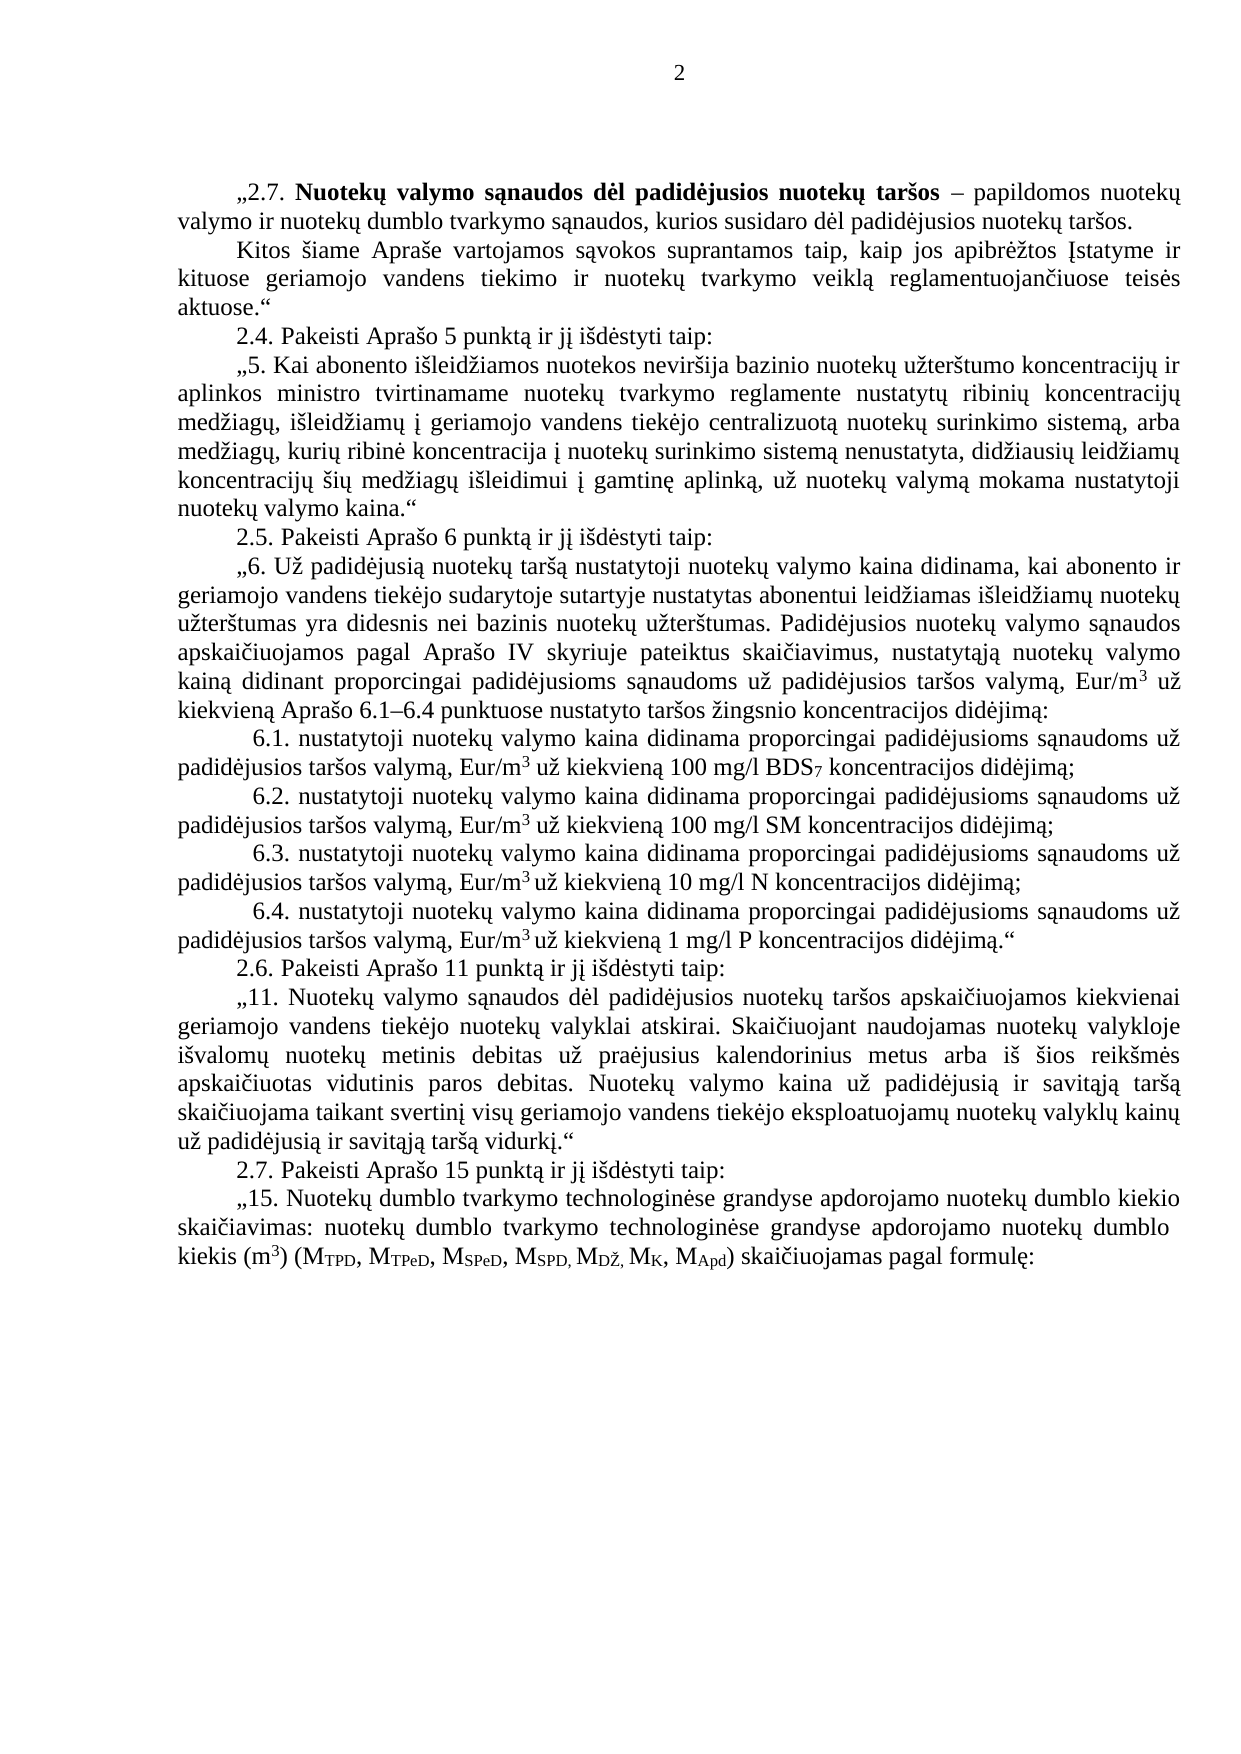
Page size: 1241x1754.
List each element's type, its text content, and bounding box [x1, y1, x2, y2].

text „5. Kai abonento išleidžiamos nuotekos neviršija bazinio nuotekų užterštumo koncentracijų ir aplinkos ministro tvirtinamame nuotekų tvarkymo reglamente nustatytų ribinių koncentracijų medžiagų, išleidžiamų į geriamojo vandens tiekėjo centralizuotą nuotekų surinkimo sistemą, arba medžiagų, kurių ribinė koncentracija į nuotekų surinkimo sistemą nenustatyta, didžiausių leidžiamų koncentracijų šių medžiagų išleidimui į gamtinę aplinką, už nuotekų valymą mokama nustatytoji nuotekų valymo kaina.“ [177, 350, 1181, 522]
text 6.2. nustatytoji nuotekų valymo kaina didinama proporcingai padidėjusioms sąnaudoms už padidėjusios taršos valymą, Eur/m3 už kiekvieną 100 mg/l SM koncentracijos didėjimą; [177, 781, 1181, 838]
text „11. Nuotekų valymo sąnaudos dėl padidėjusios nuotekų taršos apskaičiuojamos kiekvienai geriamojo vandens tiekėjo nuotekų valyklai atskirai. Skaičiuojant naudojamas nuotekų valykloje išvalomų nuotekų metinis debitas už praėjusius kalendorinius metus arba iš šios reikšmės apskaičiuotas vidutinis paros debitas. Nuotekų valymo kaina už padidėjusią ir savitąją taršą skaičiuojama taikant svertinį visų geriamojo vandens tiekėjo eksploatuojamų nuotekų valyklų kainų už padidėjusią ir savitąją taršą vidurkį.“ [177, 982, 1181, 1155]
text 2.5. Pakeisti Aprašo 6 punktą ir jį išdėstyti taip: [177, 522, 1181, 551]
text 2.7. Pakeisti Aprašo 15 punktą ir jį išdėstyti taip: [177, 1155, 1181, 1183]
text 6.4. nustatytoji nuotekų valymo kaina didinama proporcingai padidėjusioms sąnaudoms už padidėjusios taršos valymą, Eur/m3 už kiekvieną 1 mg/l P koncentracijos didėjimą.“ [177, 896, 1181, 953]
text „6. Už padidėjusią nuotekų taršą nustatytoji nuotekų valymo kaina didinama, kai abonento ir geriamojo vandens tiekėjo sudarytoje sutartyje nustatytas abonentui leidžiamas išleidžiamų nuotekų užterštumas yra didesnis nei bazinis nuotekų užterštumas. Padidėjusios nuotekų valymo sąnaudos apskaičiuojamos pagal Aprašo IV skyriuje pateiktus skaičiavimus, nustatytąją nuotekų valymo kainą didinant proporcingai padidėjusioms sąnaudoms už padidėjusios taršos valymą, Eur/m3 už kiekvieną Aprašo 6.1–6.4 punktuose nustatyto taršos žingsnio koncentracijos didėjimą: [177, 551, 1181, 723]
text „2.7. Nuotekų valymo sąnaudos dėl padidėjusios nuotekų taršos – papildomos nuotekų valymo ir nuotekų dumblo tvarkymo sąnaudos, kurios susidaro dėl padidėjusios nuotekų taršos. [177, 177, 1181, 235]
text „15. Nuotekų dumblo tvarkymo technologinėse grandyse apdorojamo nuotekų dumblo kiekio skaičiavimas: nuotekų dumblo tvarkymo technologinėse grandyse apdorojamo nuotekų dumblo kiekis (m3) (MTPD, MTPeD, MSPeD, MSPD, MDŽ, MK, MApd) skaičiuojamas pagal formulę: [177, 1183, 1181, 1270]
text 6.1. nustatytoji nuotekų valymo kaina didinama proporcingai padidėjusioms sąnaudoms už padidėjusios taršos valymą, Eur/m3 už kiekvieną 100 mg/l BDS7 koncentracijos didėjimą; [177, 723, 1181, 781]
text 2.4. Pakeisti Aprašo 5 punktą ir jį išdėstyti taip: [177, 321, 1181, 350]
text 6.3. nustatytoji nuotekų valymo kaina didinama proporcingai padidėjusioms sąnaudoms už padidėjusios taršos valymą, Eur/m3 už kiekvieną 10 mg/l N koncentracijos didėjimą; [177, 838, 1181, 896]
text Kitos šiame Apraše vartojamos sąvokos suprantamos taip, kaip jos apibrėžtos Įstatyme ir kituose geriamojo vandens tiekimo ir nuotekų tvarkymo veiklą reglamentuojančiuose teisės aktuose.“ [177, 235, 1181, 321]
text 2.6. Pakeisti Aprašo 11 punktą ir jį išdėstyti taip: [177, 953, 1181, 982]
